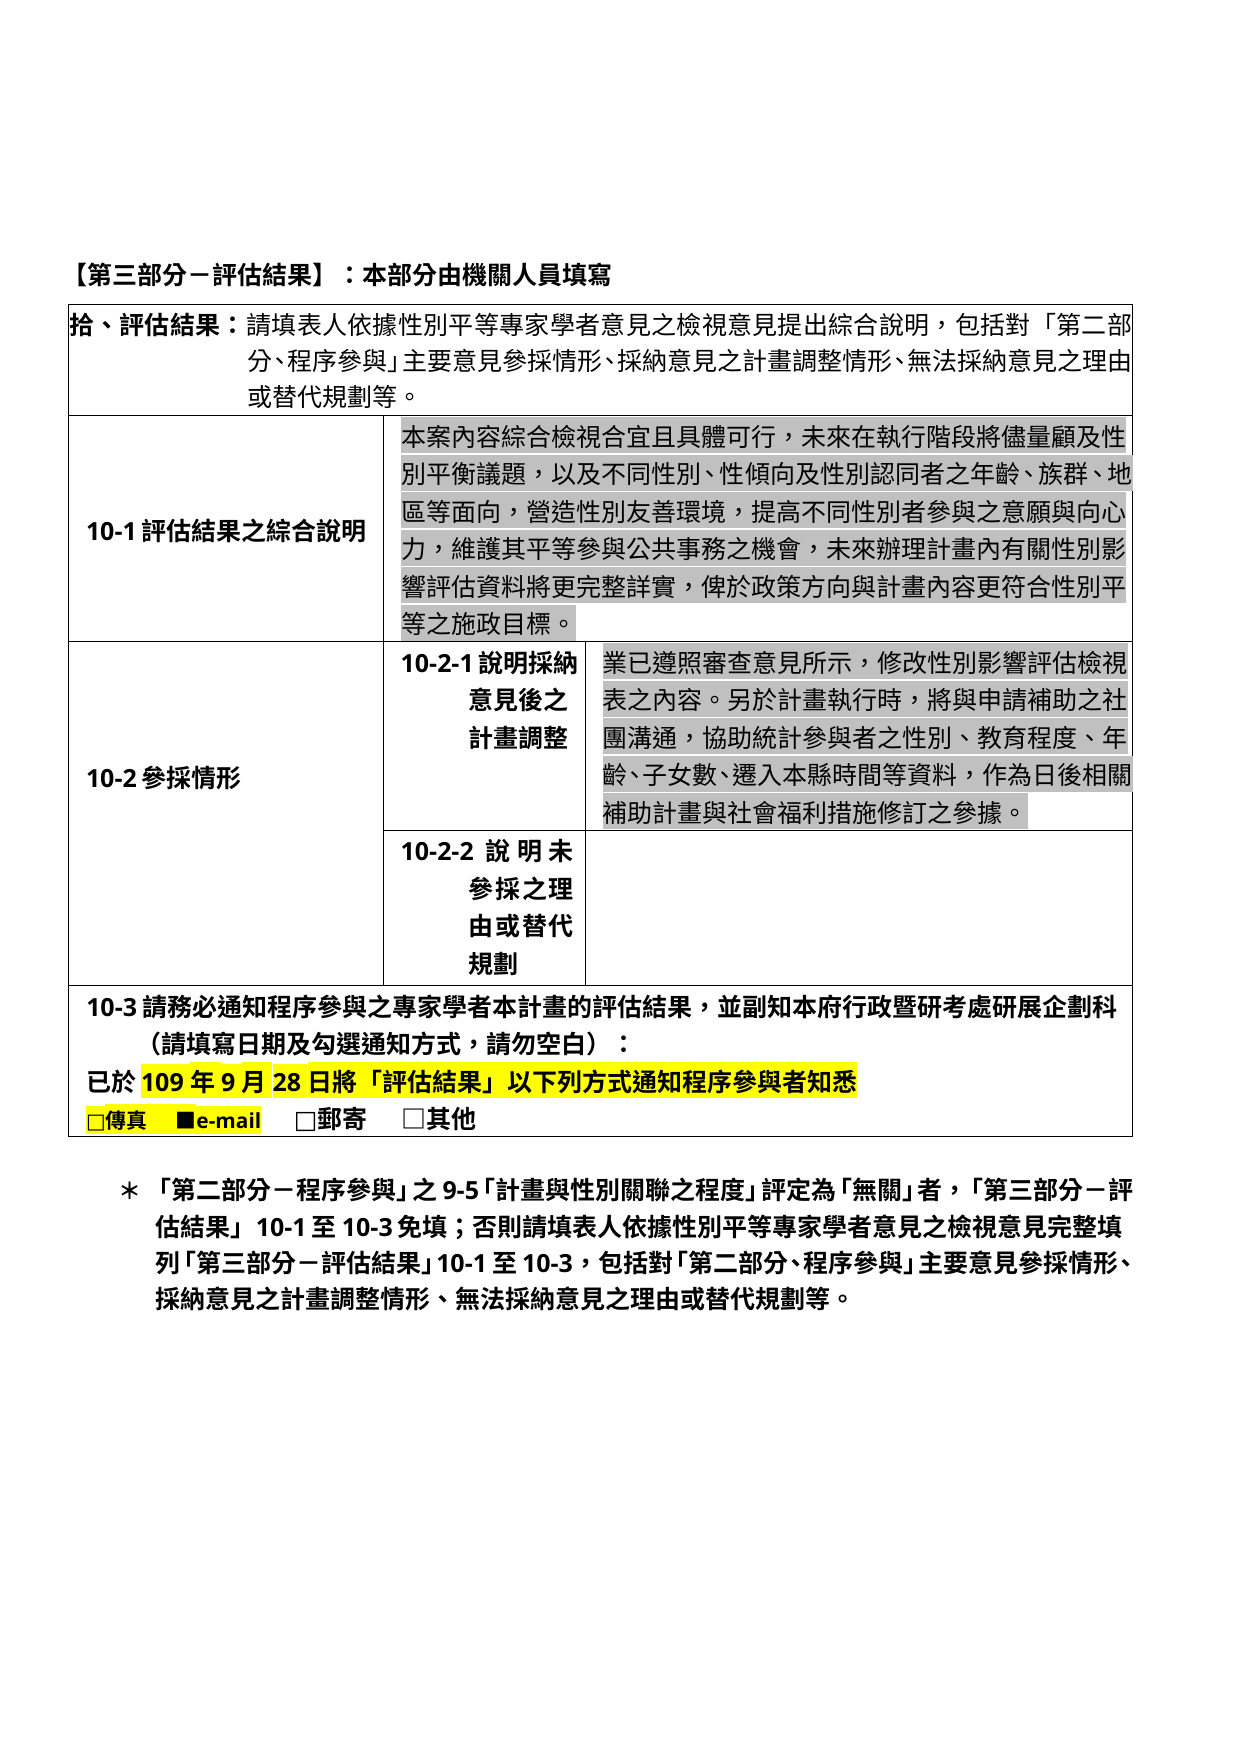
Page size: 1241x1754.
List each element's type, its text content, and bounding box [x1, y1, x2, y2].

table_cell 本案內容綜合檢視合宜且具體可行，未來在執行階段將儘量顧及性別平衡議題，以及不同性別、性傾向及性別認同者之年齡、族群、地區等面向，營造性別友善環境，提高不同性別者參與之意願與向心力，維護其平等參與公共事務之機會，未來辦理計畫內有關性別影響評估資料將更完整詳實，俾於政策方向與計畫內容更符合性別平等之施政目標。 [384, 416, 1132, 641]
table_cell 10-3請務必通知程序參與之專家學者本計畫的評估結果，並副知本府行政暨研考處研展企劃科（請填寫日期及勾選通知方式，請勿空白）： 已於109 年 9 月 28 日將「評估結果」以下列方式通知程序參與者知悉 □傳真 ■e-mail □郵寄 □其他 [69, 986, 1132, 1136]
table_cell 10-2-2說明未參採之理由或替代規劃 [384, 831, 585, 985]
list 「第二部分－程序參與」之9-5「計畫與性別關聯之程度」評定為「無關」者，「第三部分－評估結果」10-1至10-3免填；否則請填表人依據性別平等專家學者意見之檢視意見完整填列「第三部分－評估結果」10-1至10-3，包括對「第二部分、程序參與」主要意見參採情形、採納意見之計畫調整情形、無法採納意見之理由或替代規劃等。 [118, 1171, 1133, 1316]
text 【第三部分－評估結果】：本部分由機關人員填寫 [62, 254, 1122, 292]
table_cell [586, 831, 1132, 985]
table_cell 10-2-1說明採納意見後之計畫調整 [384, 642, 585, 829]
table_cell 10-1評估結果之綜合說明 [69, 416, 383, 641]
table_header 拾、評估結果：請填表人依據性別平等專家學者意見之檢視意見提出綜合說明，包括對「第二部分、程序參與」主要意見參採情形、採納意見之計畫調整情形、無法採納意見之理由或替代規劃等。 [69, 305, 1132, 415]
table_cell 業已遵照審查意見所示，修改性別影響評估檢視表之內容。另於計畫執行時，將與申請補助之社團溝通，協助統計參與者之性別、教育程度、年齡、子女數、遷入本縣時間等資料，作為日後相關補助計畫與社會福利措施修訂之參據。 [586, 642, 1132, 829]
table_cell 10-2參採情形 [69, 642, 383, 985]
